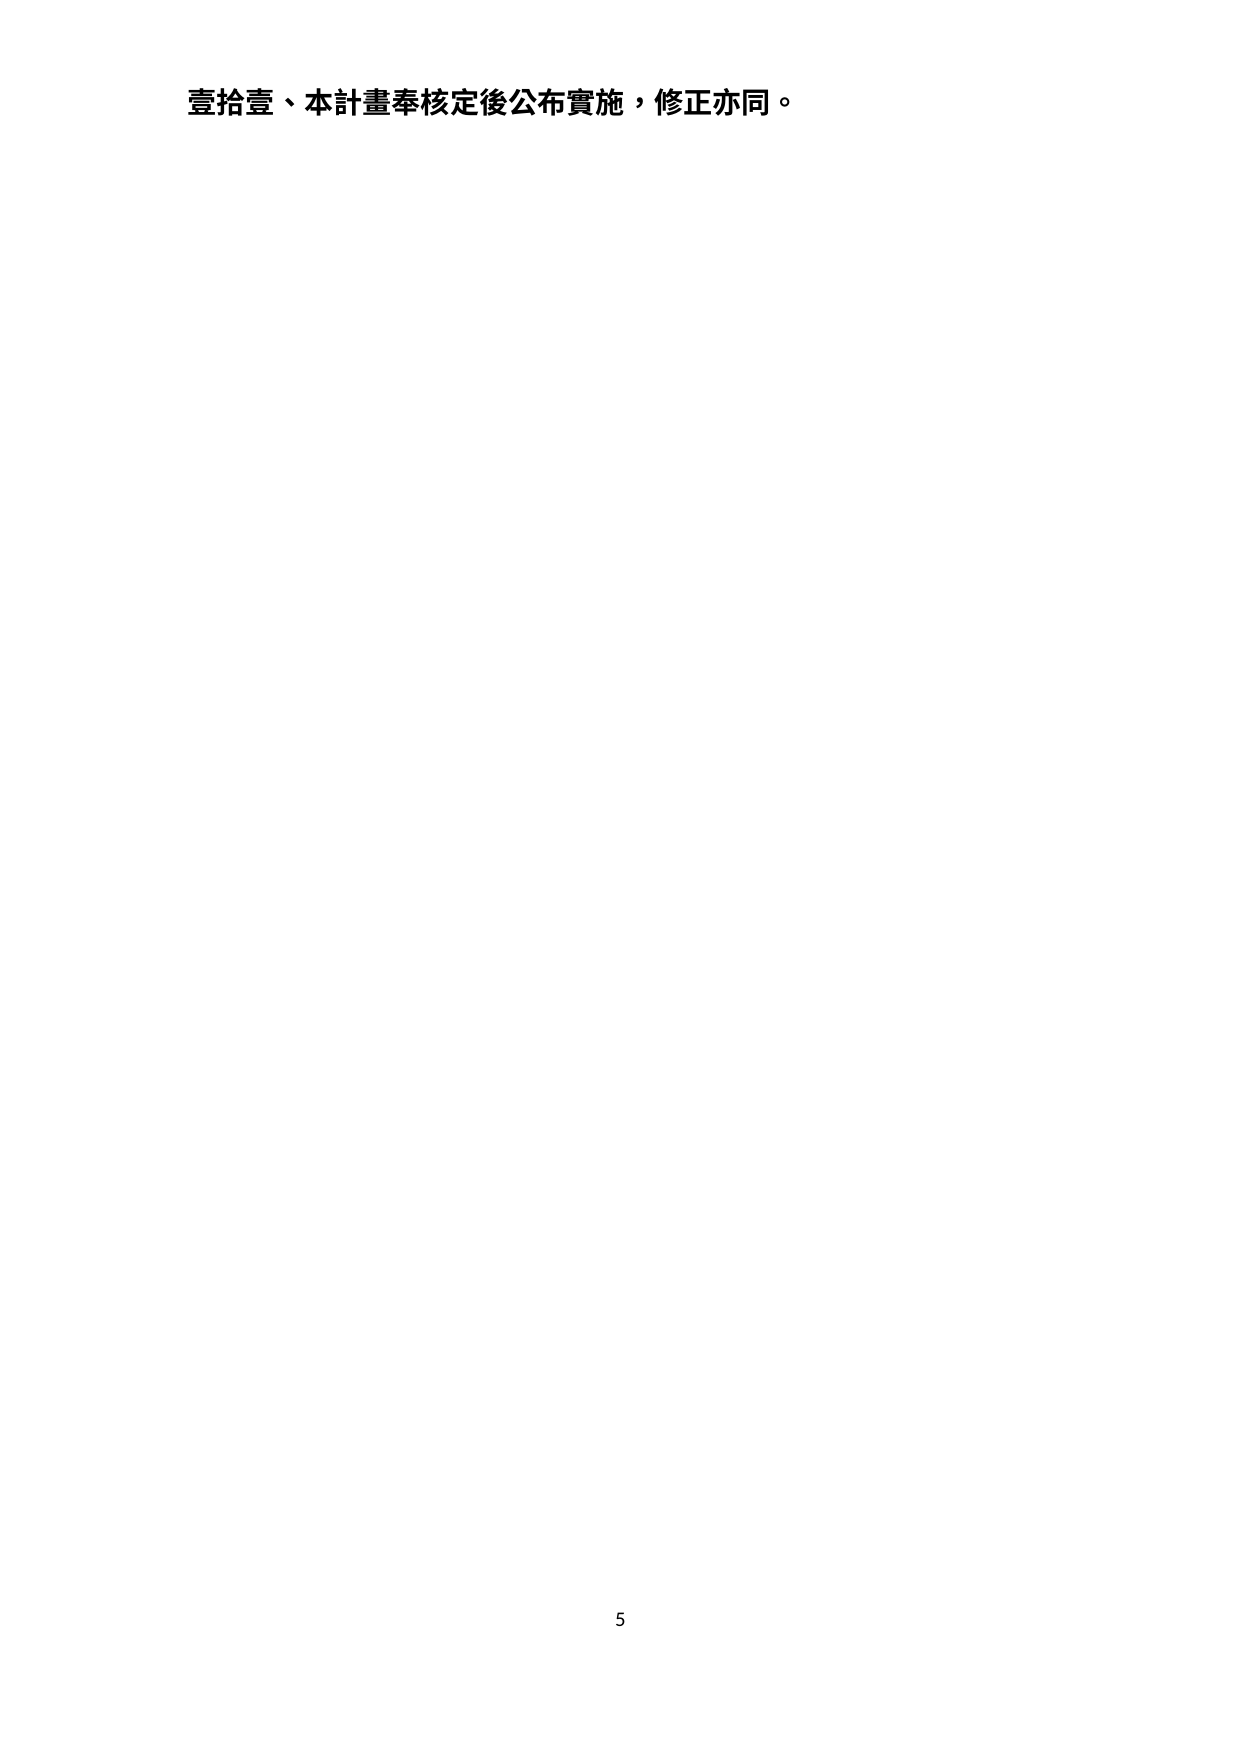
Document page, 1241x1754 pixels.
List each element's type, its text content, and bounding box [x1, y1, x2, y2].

list 本計畫奉核定後公布實施，修正亦同。 [187, 75, 1053, 123]
